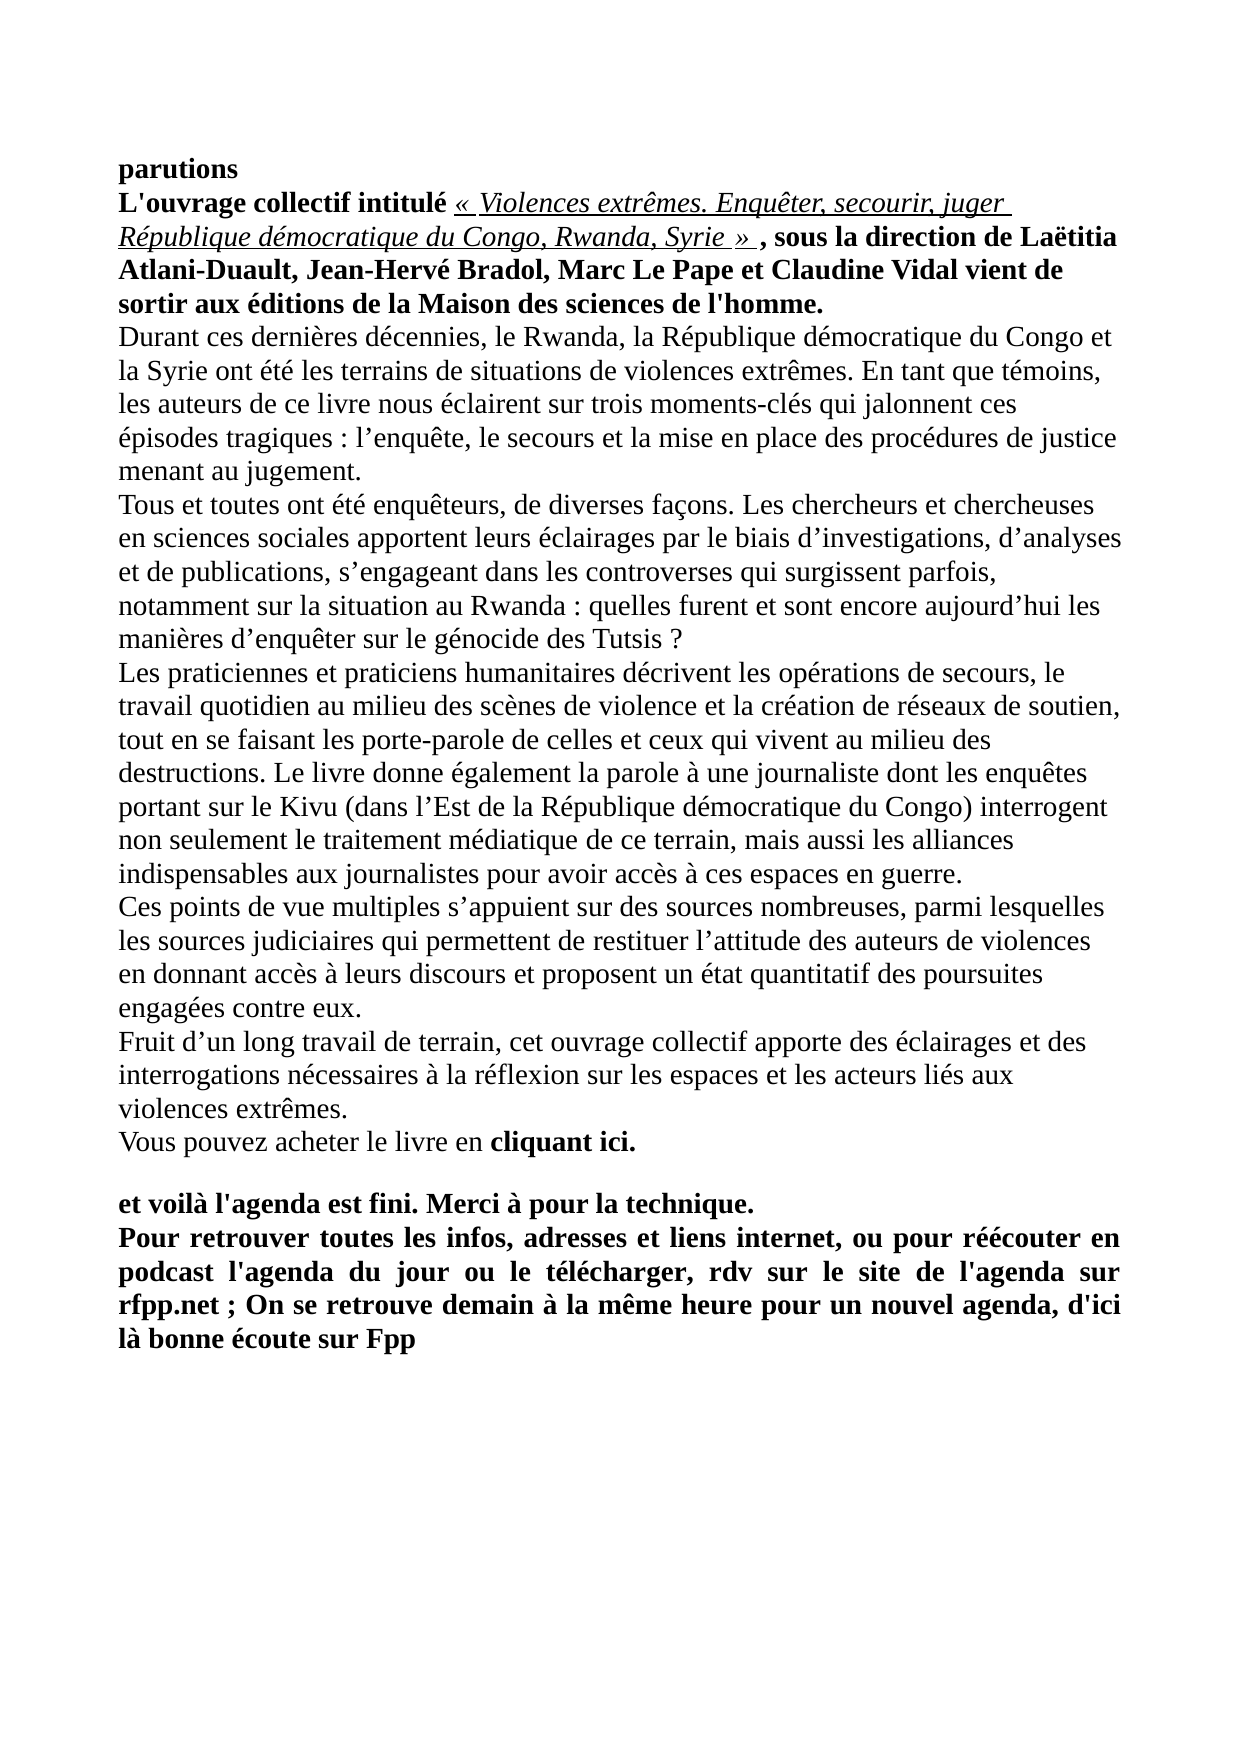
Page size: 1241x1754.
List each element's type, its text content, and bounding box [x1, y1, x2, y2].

text Tous et toutes ont été enquêteurs, de diverses façons. Les chercheurs et chercheuses en sciences sociales apportent leurs éclairages par le biais d’investigations, d’analyses et de publications, s’engageant dans les controverses qui surgissent parfois, notamment sur la situation au Rwanda : quelles furent et sont encore aujourd’hui les manières d’enquêter sur le génocide des Tutsis ? Les praticiennes et praticiens humanitaires décrivent les opérations de secours, le travail quotidien au milieu des scènes de violence et la création de réseaux de soutien, tout en se faisant les porte-parole de celles et ceux qui vivent au milieu des destructions. Le livre donne également la parole à une journaliste dont les enquêtes portant sur le Kivu (dans l’Est de la République démocratique du Congo) interrogent non seulement le traitement médiatique de ce terrain, mais aussi les alliances indispensables aux journalistes pour avoir accès à ces espaces en guerre. Ces points de vue multiples s’appuient sur des sources nombreuses, parmi lesquelles les sources judiciaires qui permettent de restituer l’attitude des auteurs de violences en donnant accès à leurs discours et proposent un état quantitatif des poursuites engagées contre eux. Fruit d’un long travail de terrain, cet ouvrage collectif apporte des éclairages et des interrogations nécessaires à la réflexion sur les espaces et les acteurs liés aux violences extrêmes. Vous pouvez acheter le livre en cliquant ici. [118, 487, 1122, 1187]
text Pour retrouver toutes les infos, adresses et liens internet, ou pour réécouter en podcast l'agenda du jour ou le télécharger, rdv sur le site de l'agenda sur rfpp.net ; On se retrouve demain à la même heure pour un nouvel agenda, d'ici là bonne écoute sur Fpp [118, 1220, 1122, 1354]
text et voilà l'agenda est fini. Merci à pour la technique. [118, 1187, 1122, 1220]
text Durant ces dernières décennies, le Rwanda, la République démocratique du Congo et la Syrie ont été les terrains de situations de violences extrêmes. En tant que témoins, les auteurs de ce livre nous éclairent sur trois moments-clés qui jalonnent ces épisodes tragiques : l’enquête, le secours et la mise en place des procédures de justice menant au jugement. [118, 319, 1122, 487]
text parutions [118, 152, 1122, 185]
text L'ouvrage collectif intitulé « Violences extrêmes. Enquêter, secourir, juger République démocratique du Congo, Rwanda, Syrie » , sous la direction de Laëtitia Atlani-Duault, Jean-Hervé Bradol, Marc Le Pape et Claudine Vidal vient de sortir aux éditions de la Maison des sciences de l'homme. [118, 185, 1122, 319]
